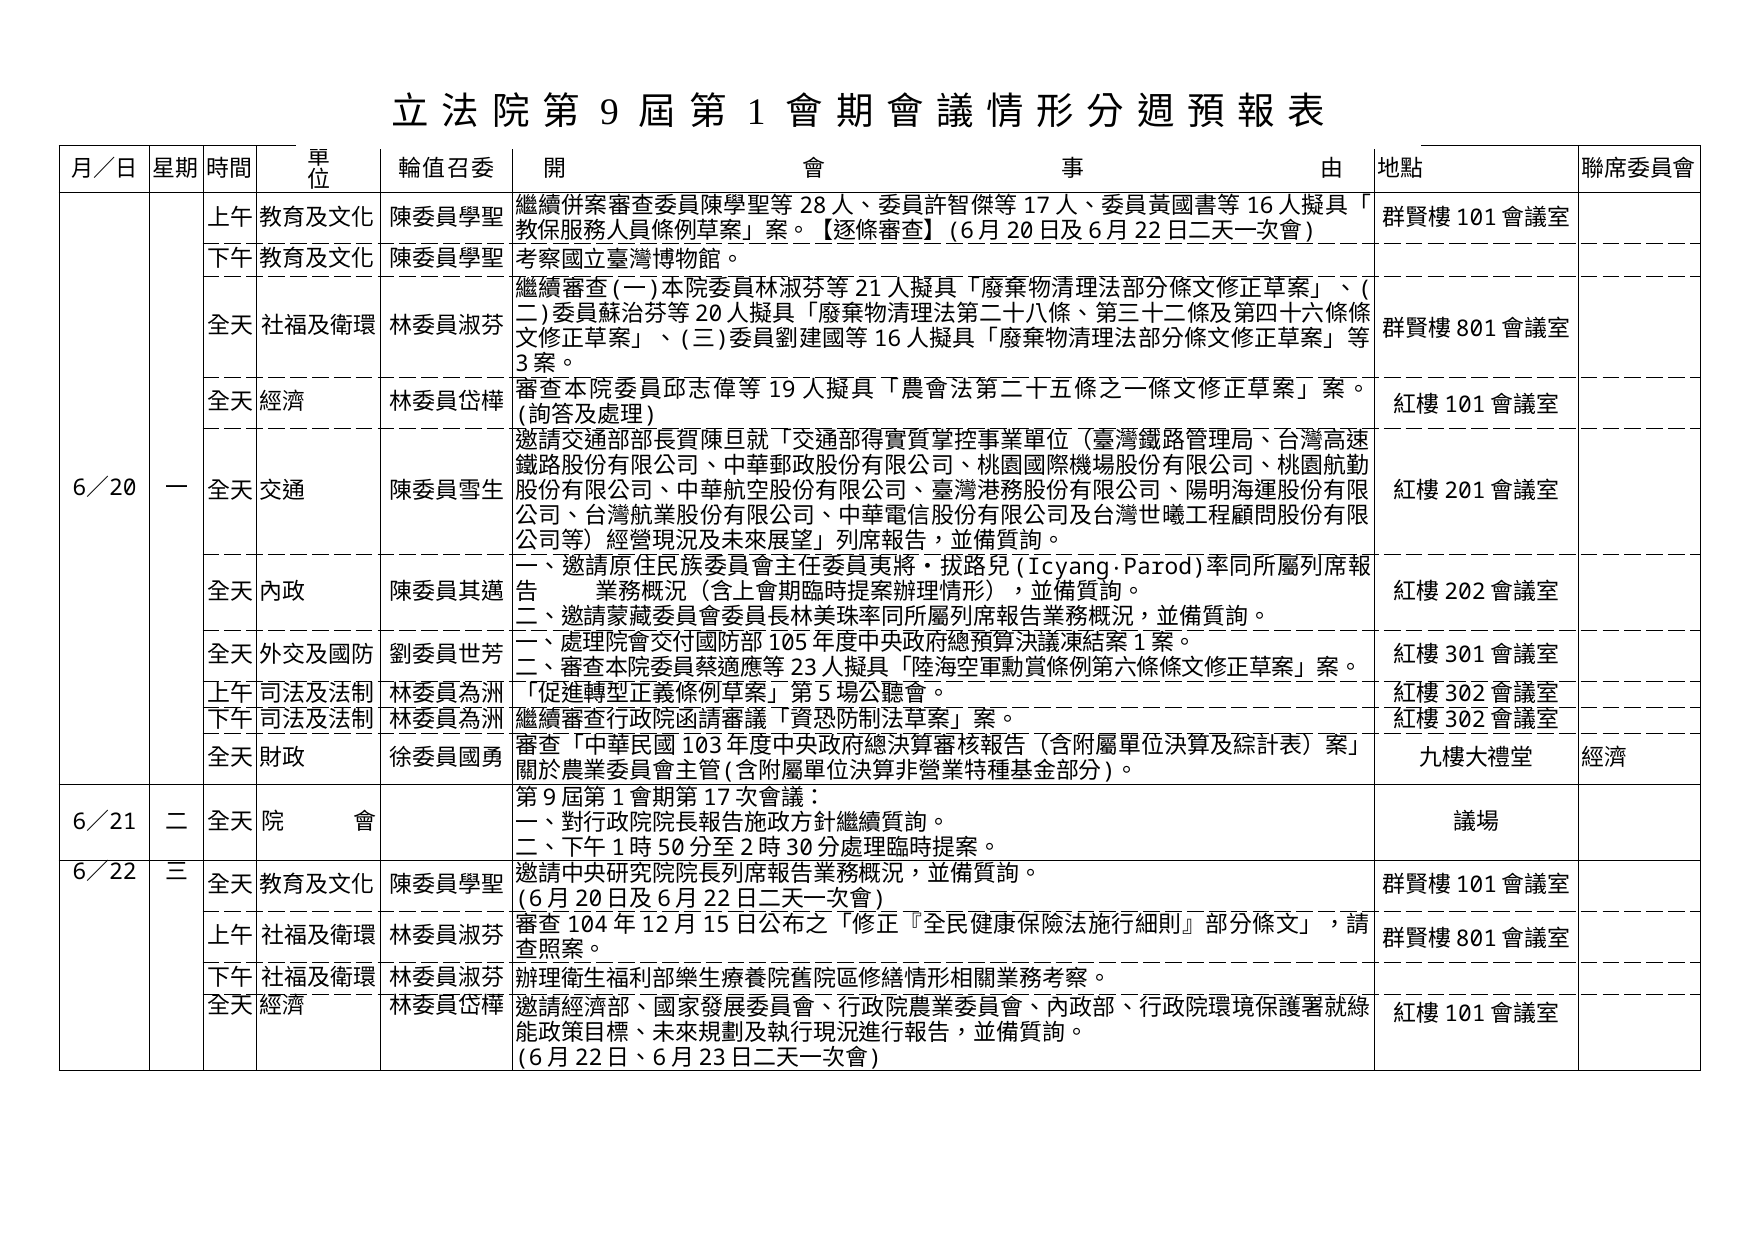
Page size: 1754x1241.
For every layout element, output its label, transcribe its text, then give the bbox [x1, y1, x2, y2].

table_cell 司法及法制 [257, 681, 380, 707]
table_cell 教育及文化 [257, 193, 380, 243]
table_cell 陳委員雪生 [381, 428, 512, 554]
table_cell 社福及衛環 [257, 911, 380, 962]
table_cell 6／20 [60, 193, 149, 784]
table_cell 教育及文化 [257, 243, 380, 276]
table_header 單 位 [257, 146, 380, 192]
table_cell 內政 [257, 554, 380, 630]
table_cell 陳委員其邁 [381, 554, 512, 630]
table_cell 群賢樓101會議室 [1375, 193, 1578, 243]
table_cell 紅樓301會議室 [1375, 630, 1578, 681]
table_cell 全天 [204, 994, 256, 1070]
table_cell 紅樓201會議室 [1375, 428, 1578, 554]
table_cell [1579, 193, 1700, 243]
table_header 地點 [1375, 146, 1578, 192]
table_cell 徐委員國勇 [381, 733, 512, 784]
table_cell 上午 [204, 681, 256, 707]
table_cell 全天 [204, 276, 256, 377]
table_cell 二 [150, 785, 203, 860]
table_cell 林委員淑芬 [381, 911, 512, 962]
table_header 聯席委員會 [1579, 146, 1700, 192]
table_cell 紅樓302會議室 [1375, 707, 1578, 733]
table_cell 群賢樓801會議室 [1375, 276, 1578, 377]
table_cell [1579, 861, 1700, 911]
table_cell [381, 785, 512, 860]
table_cell 下午 [204, 707, 256, 733]
table_cell 議場 [1375, 785, 1578, 860]
table_cell 經濟 [257, 377, 380, 428]
table_cell 司法及法制 [257, 707, 380, 733]
table_cell 全天 [204, 554, 256, 630]
table_cell 「促進轉型正義條例草案」第5場公聽會。 [513, 681, 1374, 707]
table_cell 全天 [204, 733, 256, 784]
table_cell 陳委員學聖 [381, 193, 512, 243]
table_cell [1579, 554, 1700, 630]
table_cell [1579, 707, 1700, 733]
table_header 輪值召委 [381, 149, 512, 192]
table_cell 群賢樓101會議室 [1375, 861, 1578, 911]
table_cell 紅樓302會議室 [1375, 681, 1578, 707]
table_cell 陳委員學聖 [381, 243, 512, 276]
table_cell 6／22 [60, 861, 149, 1070]
table_cell [1579, 428, 1700, 554]
table_cell 經濟 [257, 994, 380, 1070]
table_cell 林委員淑芬 [381, 962, 512, 994]
table_cell 林委員岱樺 [381, 377, 512, 428]
table_cell [1579, 962, 1700, 994]
table_header 月／日 [60, 146, 149, 192]
table_cell 九樓大禮堂 [1375, 733, 1578, 784]
table_cell [1579, 681, 1700, 707]
table_cell 一 [150, 193, 203, 784]
table_cell 全天 [204, 428, 256, 554]
table_cell [1579, 630, 1700, 681]
table_cell 第9屆第1會期第17次會議： 一、對行政院院長報告施政方針繼續質詢。 二、下午1時50分至2時30分處理臨時提案。 [513, 785, 1374, 860]
table_cell 審查104年12月15日公布之「修正『全民健康保險法施行細則』部分條文」，請查照案。 [513, 911, 1374, 962]
table_cell 上午 [204, 911, 256, 962]
table_cell [1375, 962, 1578, 994]
table_cell 社福及衛環 [257, 276, 380, 377]
table_cell 一、邀請原住民族委員會主任委員夷將‧拔路兒(Icyang‧Parod)率同所屬列席報告 業務概況（含上會期臨時提案辦理情形），並備質詢。 二、邀請蒙藏委員會委員長林美珠率同所屬列席報告業務概況，並備質詢。 [513, 554, 1374, 630]
table_cell 上午 [204, 193, 256, 243]
table_cell [1579, 785, 1700, 860]
table_cell 審查「中華民國103年度中央政府總決算審核報告（含附屬單位決算及綜計表）案」關於農業委員會主管(含附屬單位決算非營業特種基金部分)。 [513, 733, 1374, 784]
table_cell 外交及國防 [257, 630, 380, 681]
table_cell 劉委員世芳 [381, 630, 512, 681]
table_cell [1579, 994, 1700, 1070]
table_cell 繼續併案審查委員陳學聖等28人、委員許智傑等17人、委員黃國書等16人擬具「教保服務人員條例草案」案。【逐條審查】(6月20日及6月22日二天一次會) [513, 193, 1374, 243]
table_cell 紅樓202會議室 [1375, 554, 1578, 630]
table_cell 辦理衛生福利部樂生療養院舊院區修繕情形相關業務考察。 [513, 962, 1374, 994]
table_cell [1579, 276, 1700, 377]
table_cell [1579, 377, 1700, 428]
table_cell 三 [150, 861, 203, 1070]
table_cell 紅樓101會議室 [1375, 377, 1578, 428]
table_cell 全天 [204, 861, 256, 911]
table_cell 繼續審查(一)本院委員林淑芬等21人擬具「廢棄物清理法部分條文修正草案」、(二)委員蘇治芬等20人擬具「廢棄物清理法第二十八條、第三十二條及第四十六條條文修正草案」、(三)委員劉建國等16人擬具「廢棄物清理法部分條文修正草案」等3案。 [513, 276, 1374, 377]
table_cell 審查本院委員邱志偉等19人擬具「農會法第二十五條之一條文修正草案」案。 (詢答及處理) [513, 377, 1374, 428]
table_cell 林委員為洲 [381, 707, 512, 733]
table_cell 下午 [204, 962, 256, 994]
table_cell 院 會 [257, 785, 380, 860]
table_cell 林委員岱樺 [381, 994, 512, 1070]
table_header 時間 [204, 146, 256, 192]
table_cell 考察國立臺灣博物館。 [513, 243, 1374, 276]
table_cell 邀請經濟部、國家發展委員會、行政院農業委員會、內政部、行政院環境保護署就綠能政策目標、未來規劃及執行現況進行報告，並備質詢。 (6月22日、6月23日二天一次會) [513, 994, 1374, 1070]
table_cell 邀請交通部部長賀陳旦就「交通部得實質掌控事業單位（臺灣鐵路管理局、台灣高速鐵路股份有限公司、中華郵政股份有限公司、桃園國際機場股份有限公司、桃園航勤股份有限公司、中華航空股份有限公司、臺灣港務股份有限公司、陽明海運股份有限公司、台灣航業股份有限公司、中華電信股份有限公司及台灣世曦工程顧問股份有限公司等）經營現況及未來展望」列席報告，並備質詢。 [513, 428, 1374, 554]
text 立法院第9屆第1會期會議情形分週預報表 [311, 81, 1406, 136]
table_cell 群賢樓801會議室 [1375, 911, 1578, 962]
table_cell 6／21 [60, 785, 149, 860]
table_cell 經濟 [1579, 733, 1700, 784]
table_cell 全天 [204, 377, 256, 428]
table_cell 下午 [204, 243, 256, 276]
table_cell 一、處理院會交付國防部105年度中央政府總預算決議凍結案1案。 二、審查本院委員蔡適應等23人擬具「陸海空軍勳賞條例第六條條文修正草案」案。 [513, 630, 1374, 681]
table_header 星期 [150, 146, 203, 192]
table_cell 社福及衛環 [257, 962, 380, 994]
table_cell [1375, 243, 1578, 276]
table_cell [1579, 911, 1700, 962]
table_cell 教育及文化 [257, 861, 380, 911]
table_cell [1579, 243, 1700, 276]
table_cell 繼續審查行政院函請審議「資恐防制法草案」案。 [513, 707, 1374, 733]
table_cell 交通 [257, 428, 380, 554]
table_header 開會事由 [513, 149, 1374, 192]
table_cell 邀請中央研究院院長列席報告業務概況，並備質詢。 (6月20日及6月22日二天一次會) [513, 861, 1374, 911]
table_cell 財政 [257, 733, 380, 784]
table_cell 林委員為洲 [381, 681, 512, 707]
table_cell 陳委員學聖 [381, 861, 512, 911]
table_cell 林委員淑芬 [381, 276, 512, 377]
table_cell 全天 [204, 630, 256, 681]
table_cell 全天 [204, 785, 256, 860]
table_cell 紅樓101會議室 [1375, 994, 1578, 1070]
